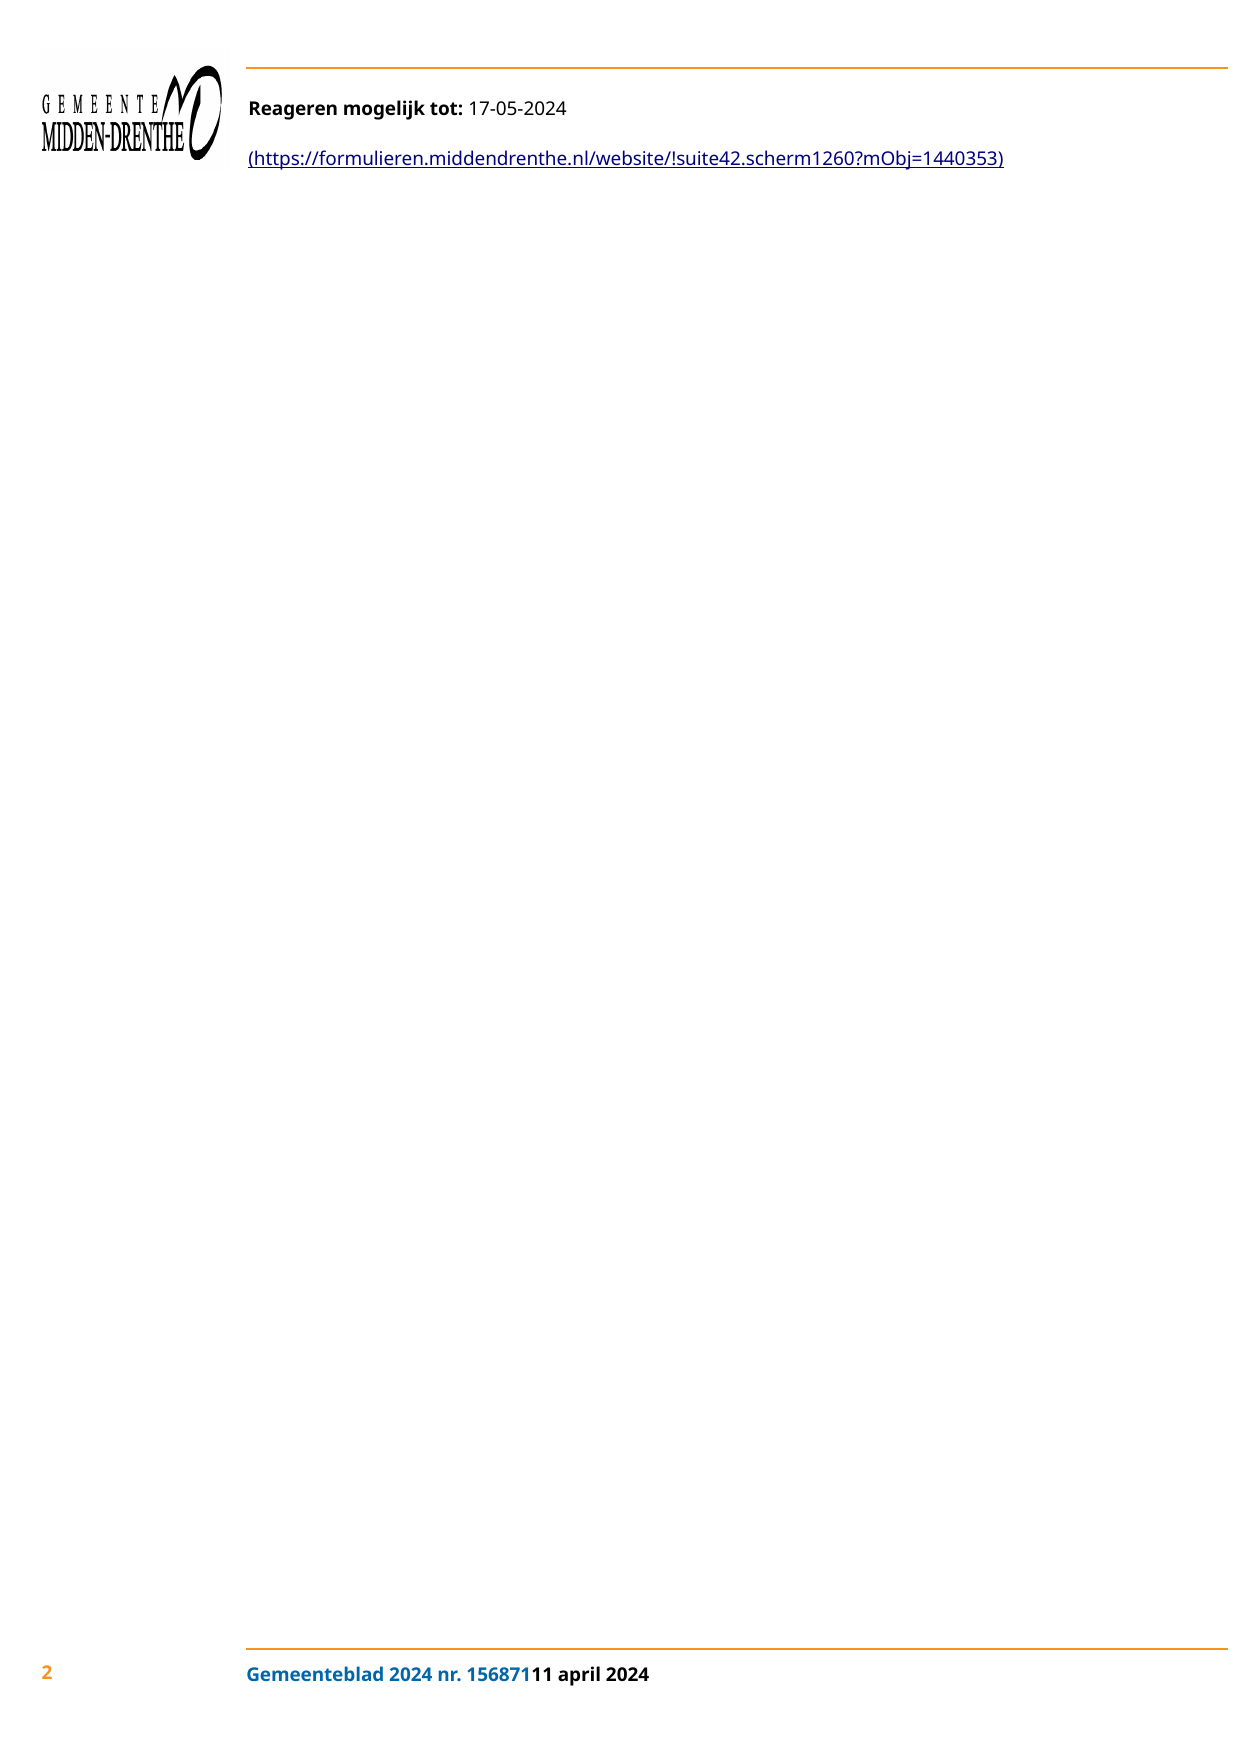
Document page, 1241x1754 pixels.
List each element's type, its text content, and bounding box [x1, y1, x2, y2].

text Reageren mogelijk tot: 17-05-2024 [248, 95, 1152, 121]
picture [41, 47, 231, 172]
text (https://formulieren.middendrenthe.nl/website/!suite42.scherm1260?mObj=1440353) [248, 145, 1152, 171]
